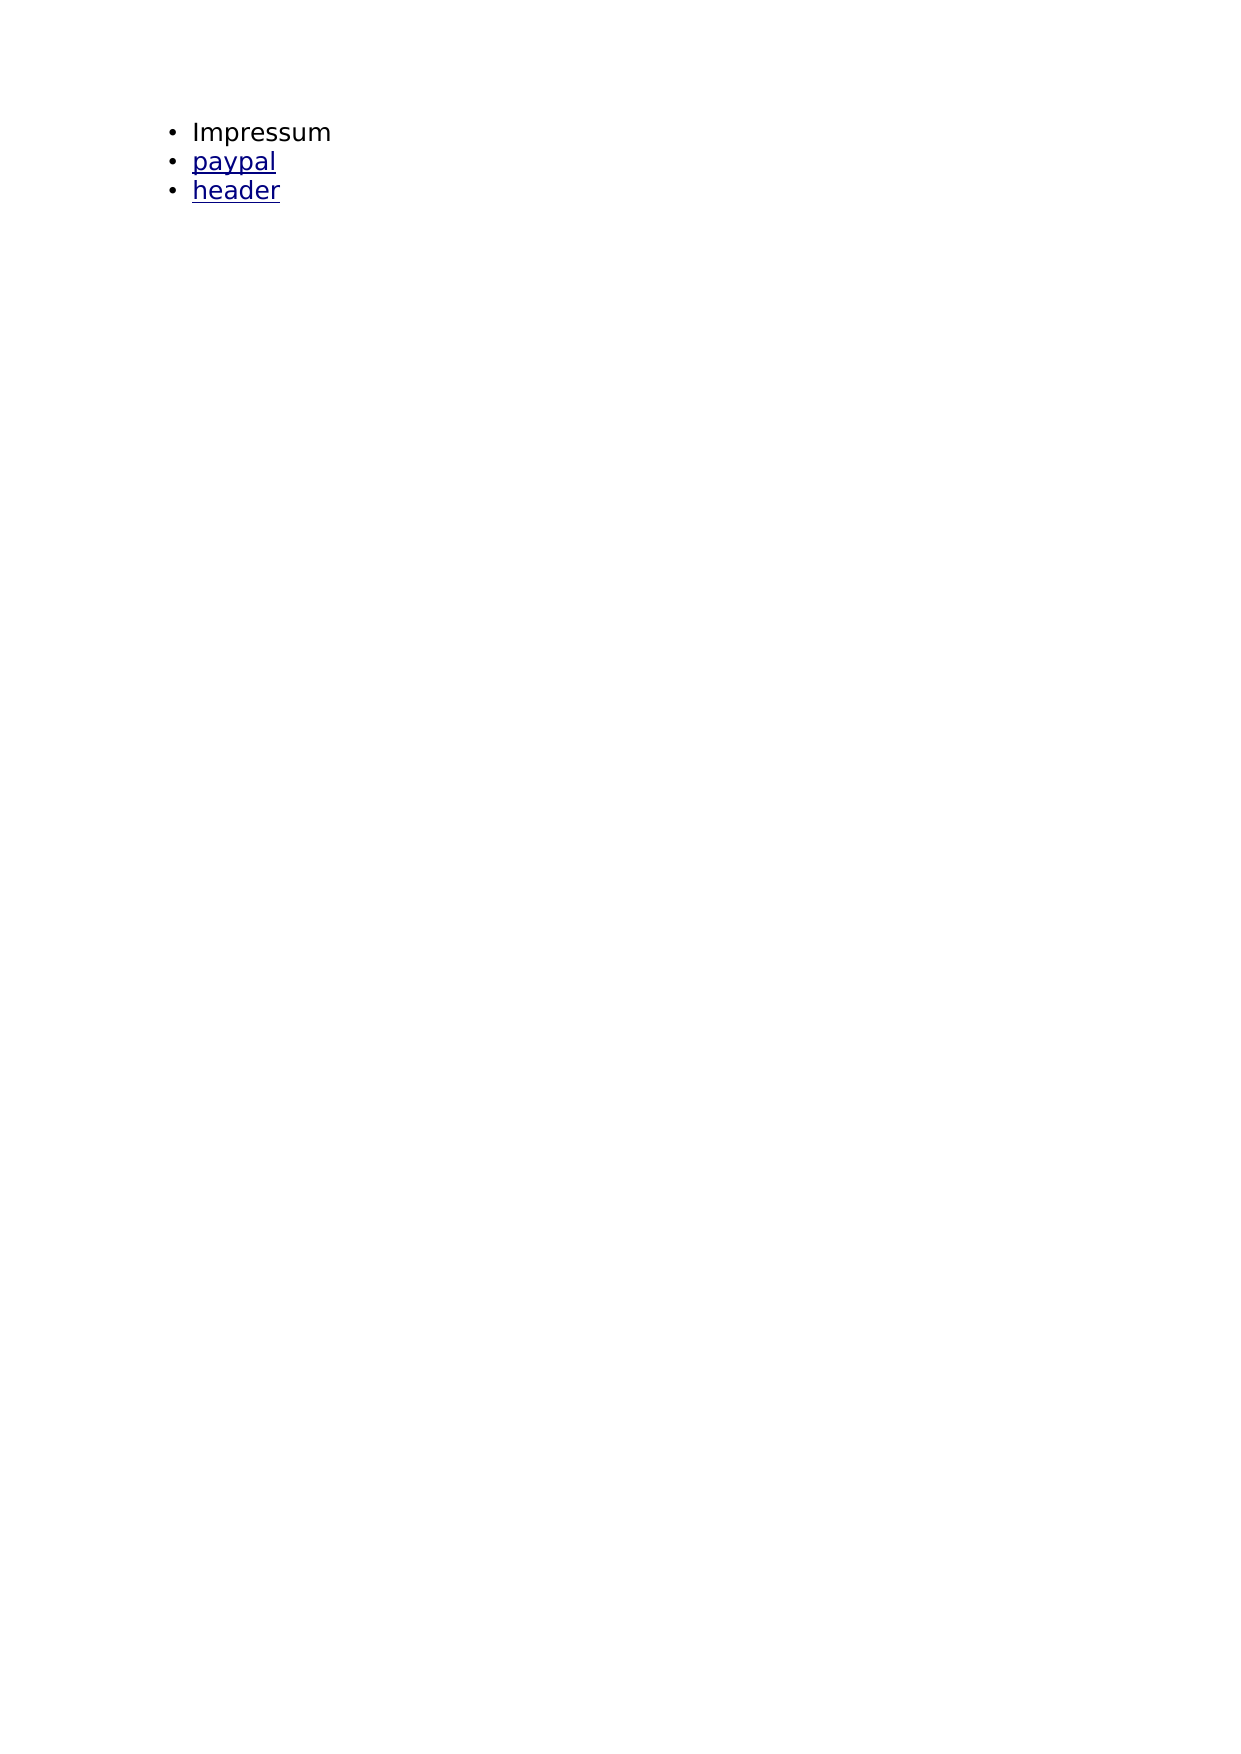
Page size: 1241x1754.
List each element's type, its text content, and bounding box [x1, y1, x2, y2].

list paypal [177, 147, 1122, 176]
list Impressum [177, 118, 1122, 147]
list header [177, 176, 1122, 206]
